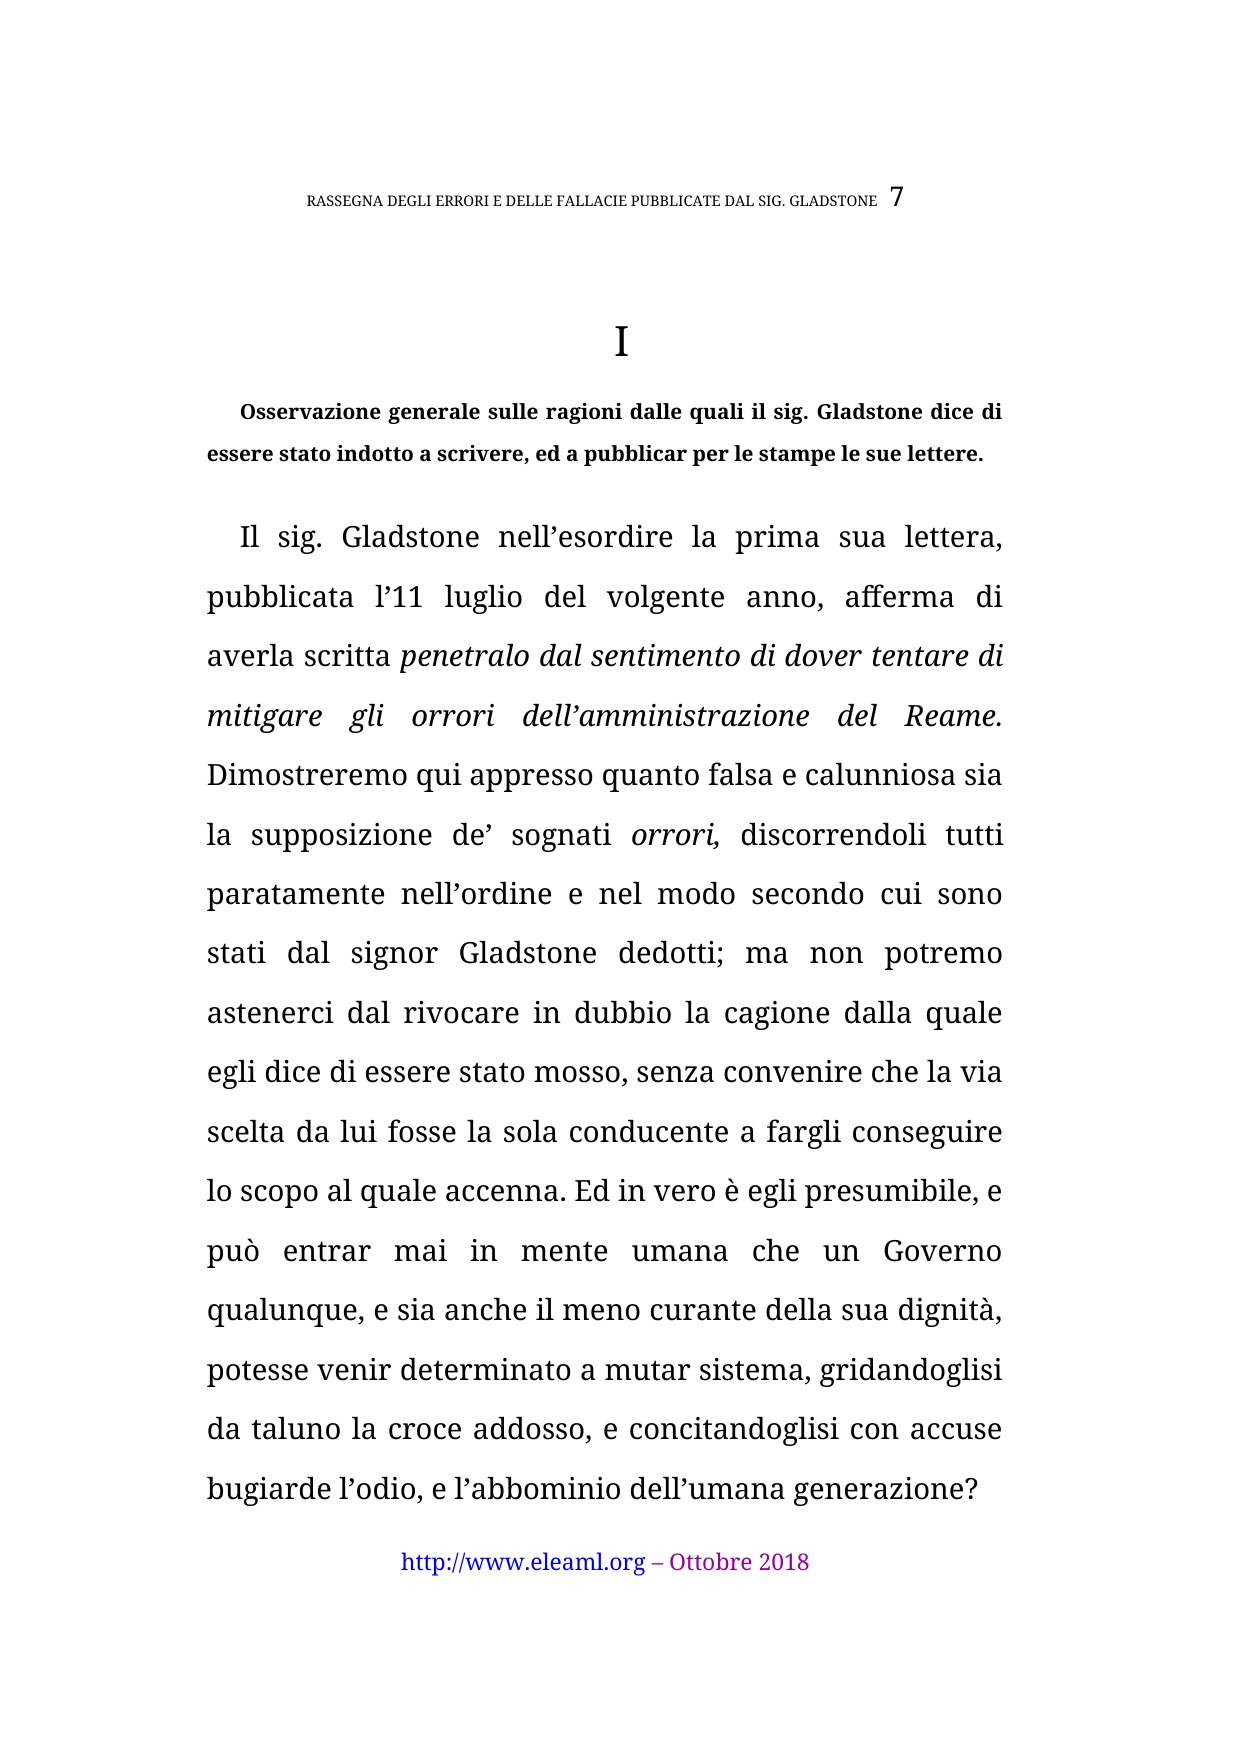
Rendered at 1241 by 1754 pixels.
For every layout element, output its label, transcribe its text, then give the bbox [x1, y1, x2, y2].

text Osservazione generale sulle ragioni dalle quali il sig. Gladstone dice di essere stato indotto a scrivere, ed a pubblicar per le stampe le sue lettere. [207, 397, 1004, 468]
text Il sig. Gladstone nell’esordire la prima sua lettera, pubblicata l’11 luglio del volgente anno, afferma di averla scritta penetralo dal sentimento di dover tentare di mitigare gli orrori dell’amministrazione del Reame. Dimostreremo qui appresso quanto falsa e calunniosa sia la supposizione de’ sognati orrori, discorrendoli tutti paratamente nell’ordine e nel modo secondo cui sono stati dal signor Gladstone dedotti; ma non potremo astenerci dal rivocare in dubbio la cagione dalla quale egli dice di essere stato mosso, senza convenire che la via scelta da lui fosse la sola conducente a fargli conseguire lo scopo al quale accenna. Ed in vero è egli presumibile, e può entrar mai in mente umana che un Governo qualunque, e sia anche il meno curante della sua dignità, potesse venir determinato a mutar sistema, gridandoglisi da taluno la croce addosso, e concitandoglisi con accuse bugiarde l’odio, e l’abbominio dell’umana generazione? [207, 516, 1004, 1508]
text I [207, 312, 1004, 369]
